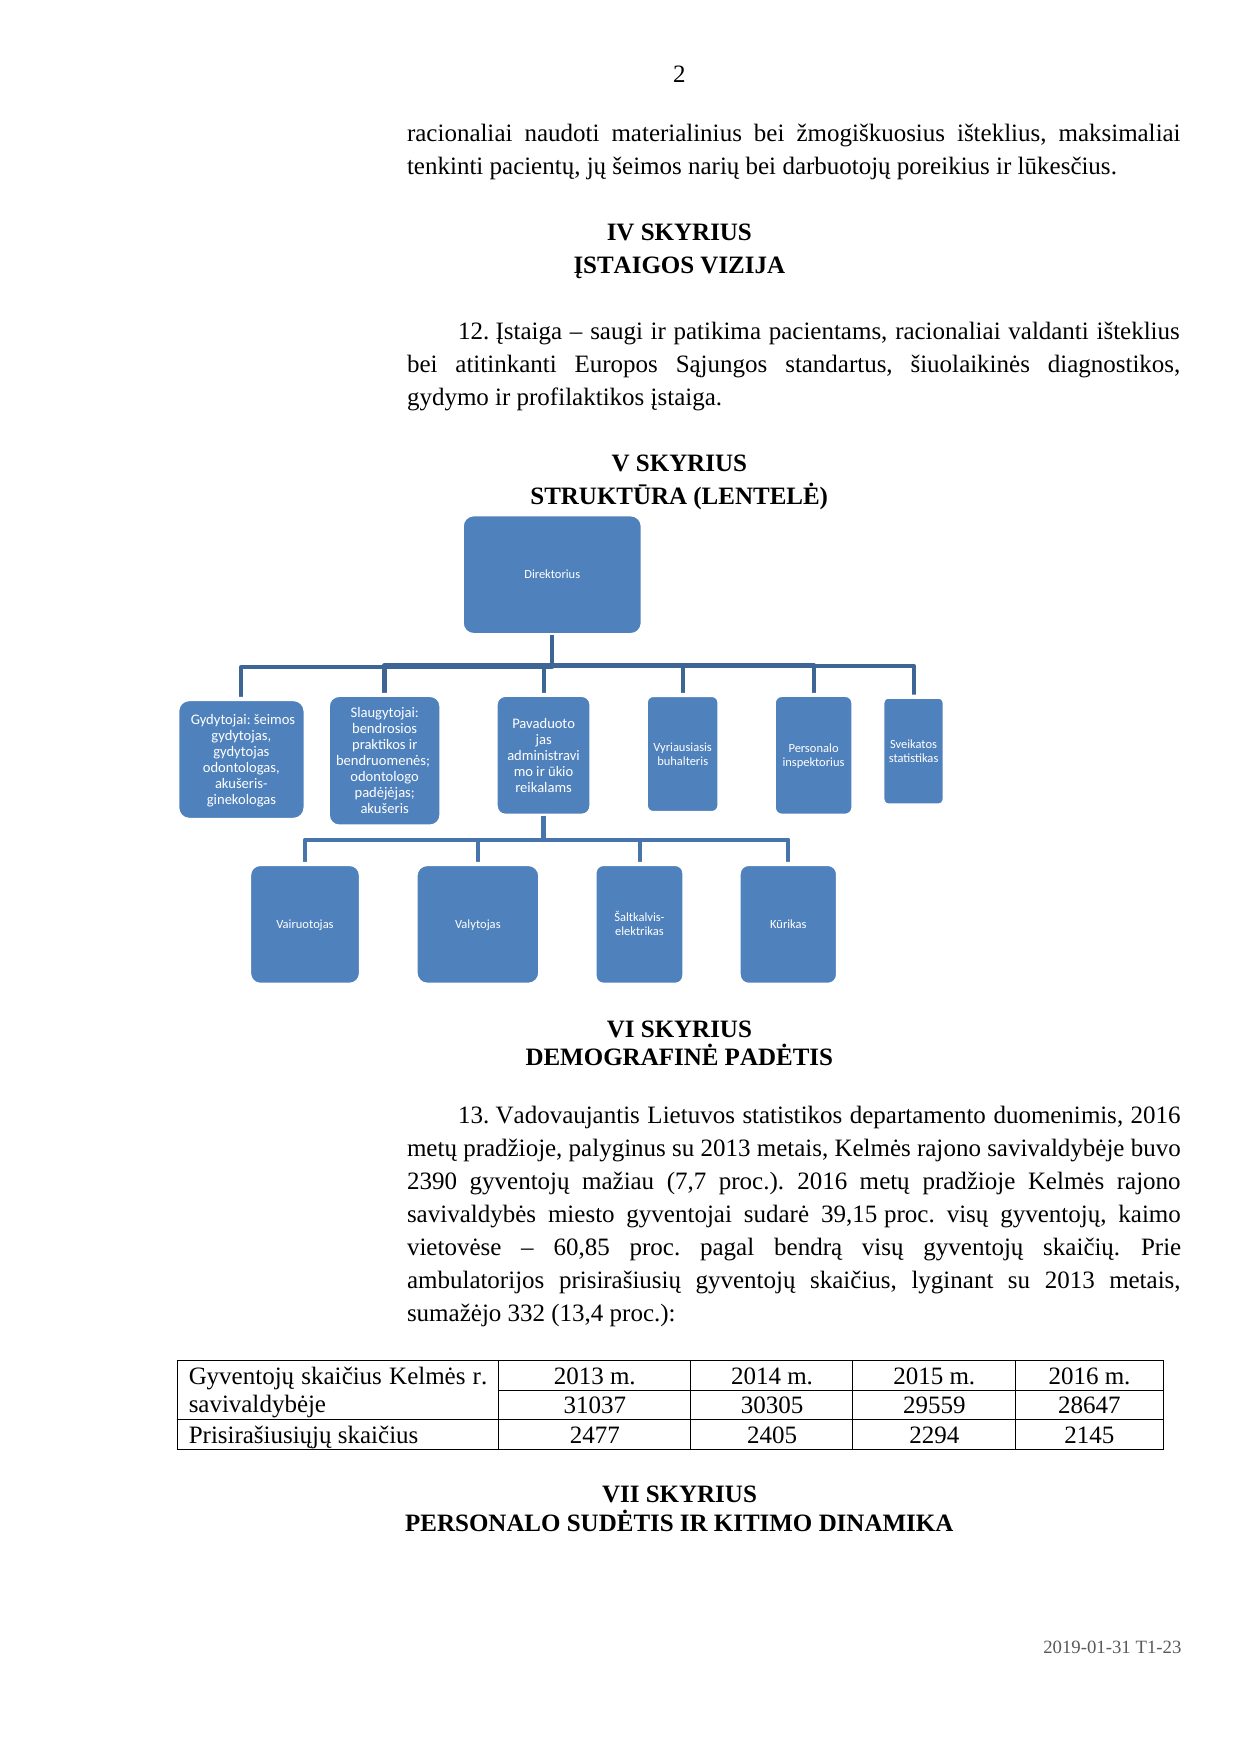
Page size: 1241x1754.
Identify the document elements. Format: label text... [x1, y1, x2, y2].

table_header 2015 m. [853, 1361, 1015, 1389]
table_cell 31037 [499, 1391, 690, 1419]
text V SKYRIUS [177, 448, 1181, 477]
table_header 2013 m. [499, 1361, 690, 1389]
text IV SKYRIUS [177, 217, 1181, 246]
table_cell Prisirašiusiųjų skaičius [178, 1420, 498, 1449]
text PERSONALO SUDĖTIS IR KITIMO DINAMIKA [177, 1508, 1181, 1536]
table_cell 2405 [691, 1420, 852, 1449]
table_cell 30305 [691, 1391, 852, 1419]
text STRUKTŪRA (LENTELĖ) [177, 481, 1181, 510]
table_header Gyventojų skaičius Kelmės r. savivaldybėje [178, 1361, 498, 1419]
table_header 2016 m. [1016, 1361, 1163, 1389]
table_cell 2294 [853, 1420, 1015, 1449]
text VII SKYRIUS [177, 1479, 1181, 1508]
table_cell 2145 [1016, 1420, 1163, 1449]
table_header 2014 m. [691, 1361, 852, 1389]
table_cell 29559 [853, 1391, 1015, 1419]
list racionaliai naudoti materialinius bei žmogiškuosius išteklius, maksimaliai tenkinti pacientų, jų šeimos narių bei darbuotojų poreikius ir lūkesčius. [369, 118, 1181, 180]
text DEMOGRAFINĖ PADĖTIS [177, 1042, 1181, 1071]
table_cell 28647 [1016, 1391, 1163, 1419]
text VI SKYRIUS [177, 1014, 1181, 1042]
list Vadovaujantis Lietuvos statistikos departamento duomenimis, 2016 metų pradžioje, palyginus su 2013 metais, Kelmės rajono savivaldybėje buvo 2390 gyventojų mažiau (7,7 proc.). 2016 metų pradžioje Kelmės rajono savivaldybės miesto gyventojai sudarė 39,15 proc. visų gyventojų, kaimo vietovėse – 60,85 proc. pagal bendrą visų gyventojų skaičių. Prie ambulatorijos prisirašiusių gyventojų skaičius, lyginant su 2013 metais, sumažėjo 332 (13,4 proc.): [369, 1100, 1181, 1327]
list Įstaiga – saugi ir patikima pacientams, racionaliai valdanti išteklius bei atitinkanti Europos Sąjungos standartus, šiuolaikinės diagnostikos, gydymo ir profilaktikos įstaiga. [369, 316, 1181, 411]
text ĮSTAIGOS VIZIJA [177, 250, 1181, 279]
table_cell 2477 [499, 1420, 690, 1449]
